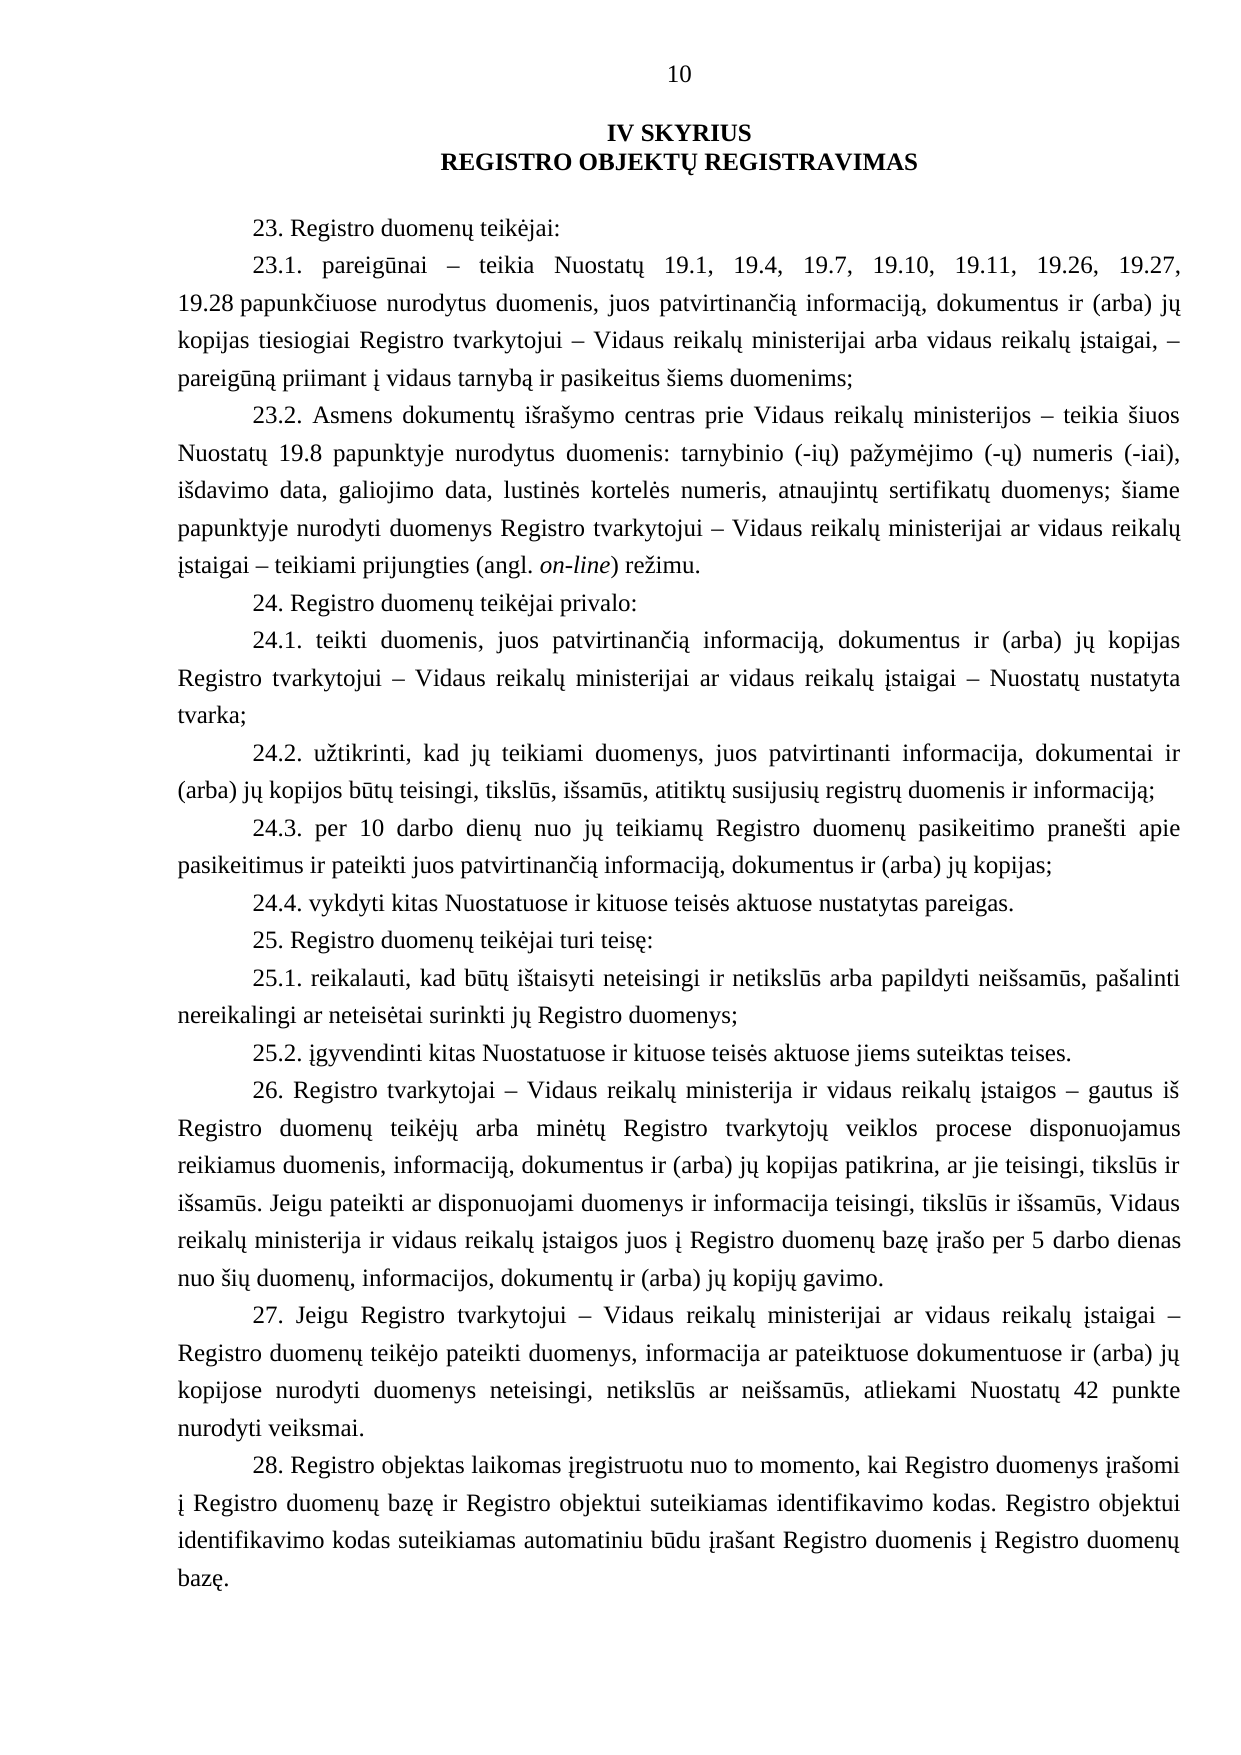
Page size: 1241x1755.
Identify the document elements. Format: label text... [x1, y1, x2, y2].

text 27. Jeigu Registro tvarkytojui – Vidaus reikalų ministerijai ar vidaus reikalų įstaigai – Registro duomenų teikėjo pateikti duomenys, informacija ar pateiktuose dokumentuose ir (arba) jų kopijose nurodyti duomenys neteisingi, netikslūs ar neišsamūs, atliekami Nuostatų 42 punkte nurodyti veiksmai. [177, 1292, 1181, 1442]
text 24.2. užtikrinti, kad jų teikiami duomenys, juos patvirtinanti informacija, dokumentai ir (arba) jų kopijos būtų teisingi, tikslūs, išsamūs, atitiktų susijusių registrų duomenis ir informaciją; [177, 729, 1181, 804]
text 23. Registro duomenų teikėjai: [177, 204, 1181, 242]
text 24. Registro duomenų teikėjai privalo: [177, 579, 1181, 617]
text 25.2. įgyvendinti kitas Nuostatuose ir kituose teisės aktuose jiems suteiktas teises. [177, 1029, 1181, 1067]
text 28. Registro objektas laikomas įregistruotu nuo to momento, kai Registro duomenys įrašomi į Registro duomenų bazę ir Registro objektui suteikiamas identifikavimo kodas. Registro objektui identifikavimo kodas suteikiamas automatiniu būdu įrašant Registro duomenis į Registro duomenų bazę. [177, 1442, 1181, 1592]
text 25.1. reikalauti, kad būtų ištaisyti neteisingi ir netikslūs arba papildyti neišsamūs, pašalinti nereikalingi ar neteisėtai surinkti jų Registro duomenys; [177, 954, 1181, 1029]
text 23.1. pareigūnai – teikia Nuostatų 19.1, 19.4, 19.7, 19.10, 19.11, 19.26, 19.27, 19.28 papunkčiuose nurodytus duomenis, juos patvirtinančią informaciją, dokumentus ir (arba) jų kopijas tiesiogiai Registro tvarkytojui – Vidaus reikalų ministerijai arba vidaus reikalų įstaigai, – pareigūną priimant į vidaus tarnybą ir pasikeitus šiems duomenims; [177, 242, 1181, 392]
text 23.2. Asmens dokumentų išrašymo centras prie Vidaus reikalų ministerijos – teikia šiuos Nuostatų 19.8 papunktyje nurodytus duomenis: tarnybinio (-ių) pažymėjimo (-ų) numeris (-iai), išdavimo data, galiojimo data, lustinės kortelės numeris, atnaujintų sertifikatų duomenys; šiame papunktyje nurodyti duomenys Registro tvarkytojui – Vidaus reikalų ministerijai ar vidaus reikalų įstaigai – teikiami prijungties (angl. on-line) režimu. [177, 392, 1181, 579]
text 24.4. vykdyti kitas Nuostatuose ir kituose teisės aktuose nustatytas pareigas. [177, 879, 1181, 917]
text 26. Registro tvarkytojai – Vidaus reikalų ministerija ir vidaus reikalų įstaigos – gautus iš Registro duomenų teikėjų arba minėtų Registro tvarkytojų veiklos procese disponuojamus reikiamus duomenis, informaciją, dokumentus ir (arba) jų kopijas patikrina, ar jie teisingi, tikslūs ir išsamūs. Jeigu pateikti ar disponuojami duomenys ir informacija teisingi, tikslūs ir išsamūs, Vidaus reikalų ministerija ir vidaus reikalų įstaigos juos į Registro duomenų bazę įrašo per 5 darbo dienas nuo šių duomenų, informacijos, dokumentų ir (arba) jų kopijų gavimo. [177, 1067, 1181, 1292]
text REGISTRO OBJEKTŲ REGISTRAVIMAS [177, 147, 1181, 176]
text 24.1. teikti duomenis, juos patvirtinančią informaciją, dokumentus ir (arba) jų kopijas Registro tvarkytojui – Vidaus reikalų ministerijai ar vidaus reikalų įstaigai – Nuostatų nustatyta tvarka; [177, 617, 1181, 729]
text 25. Registro duomenų teikėjai turi teisę: [177, 917, 1181, 954]
text 24.3. per 10 darbo dienų nuo jų teikiamų Registro duomenų pasikeitimo pranešti apie pasikeitimus ir pateikti juos patvirtinančią informaciją, dokumentus ir (arba) jų kopijas; [177, 804, 1181, 879]
text IV SKYRIUS [177, 118, 1181, 147]
